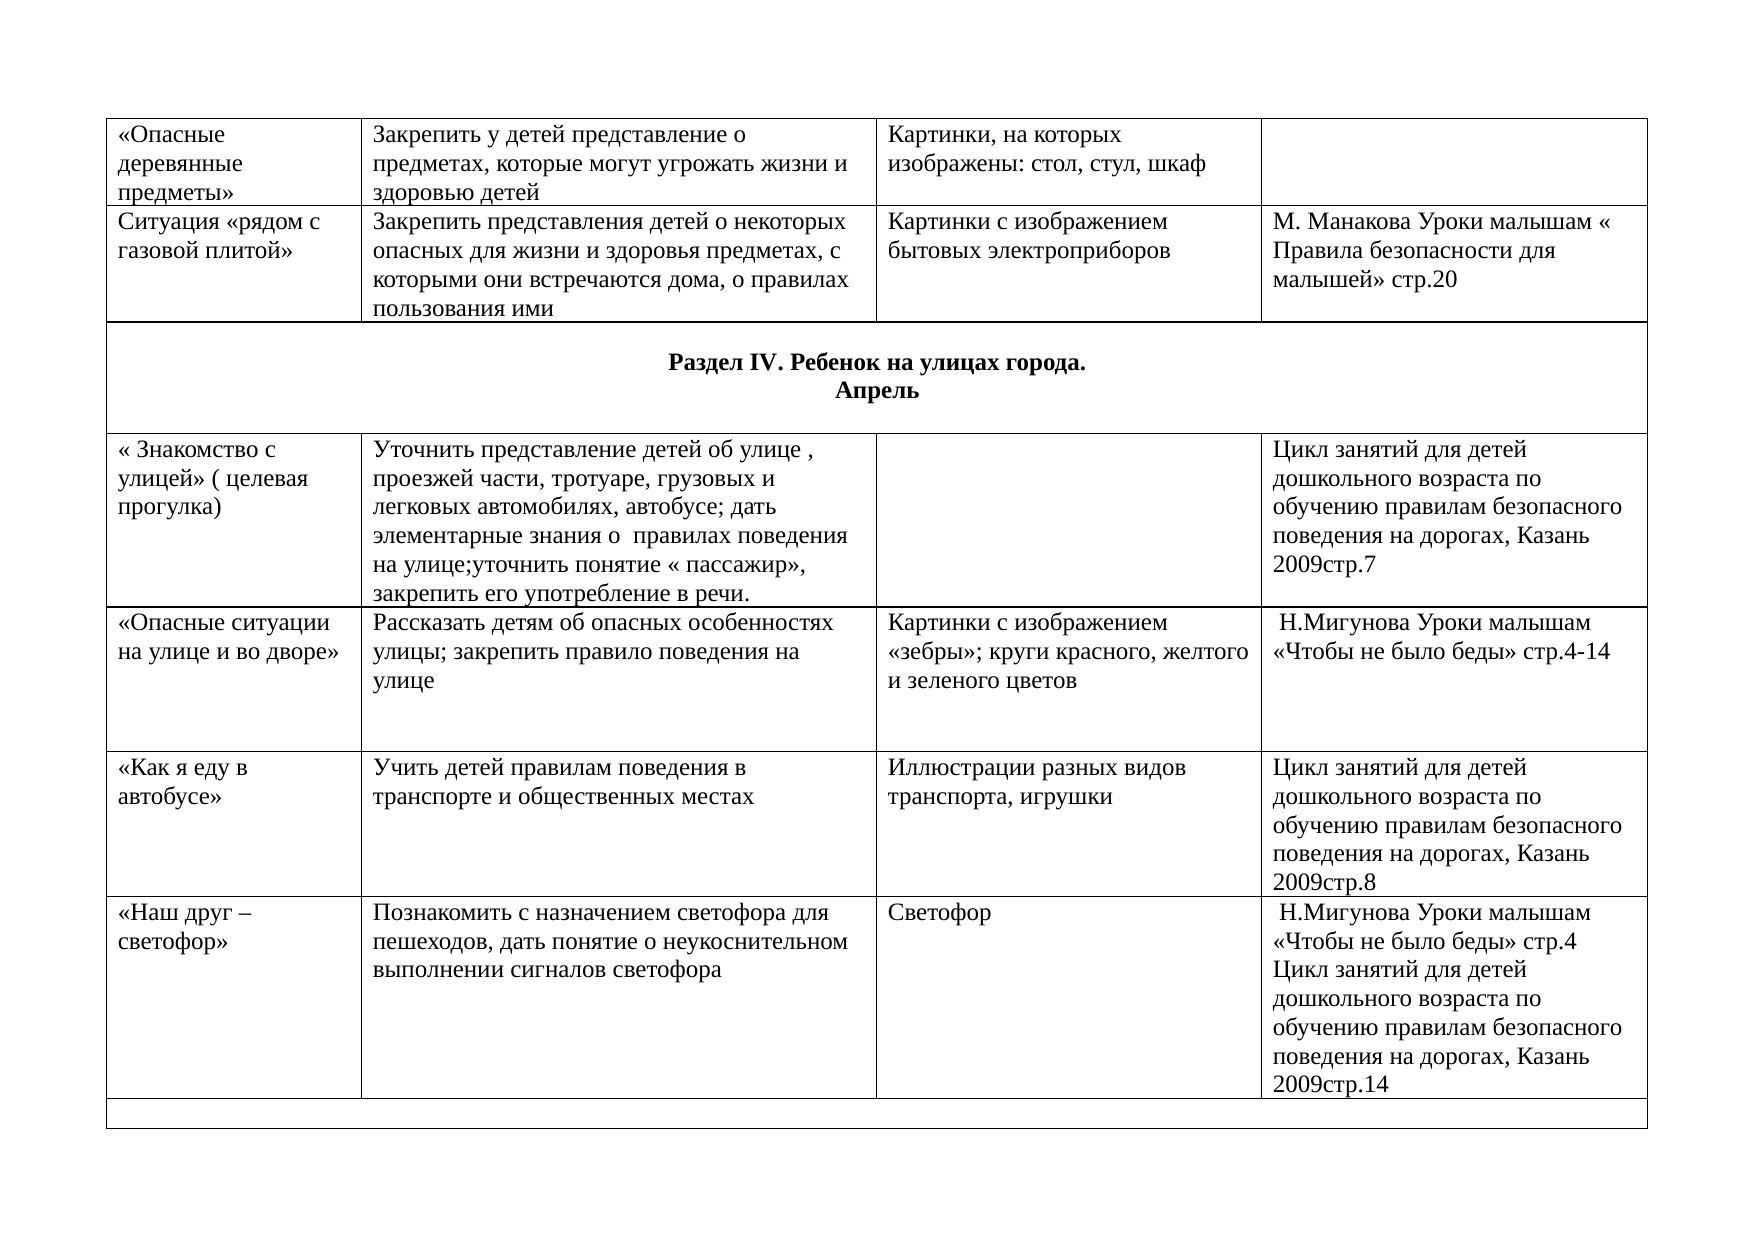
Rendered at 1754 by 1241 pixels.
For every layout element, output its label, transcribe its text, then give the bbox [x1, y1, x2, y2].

table_cell Картинки с изображением «зебры»; круги красного, желтого и зеленого цветов [877, 608, 1261, 751]
table_cell «Опасные ситуации на улице и во дворе» [107, 608, 361, 751]
table_cell Светофор [877, 897, 1261, 1098]
table_cell [1262, 119, 1647, 205]
table_cell Картинки с изображением бытовых электроприборов [877, 206, 1261, 321]
table_cell Закрепить представления детей о некоторых опасных для жизни и здоровья предметах, с которыми они встречаются дома, о правилах пользования ими [362, 206, 876, 321]
table_cell Н.Мигунова Уроки малышам «Чтобы не было беды» стр.4 Цикл занятий для детей дошкольного возраста по обучению правилам безопасного поведения на дорогах, Казань 2009стр.14 [1262, 897, 1647, 1098]
table_cell Ситуация «рядом с газовой плитой» [107, 206, 361, 321]
table_cell «Как я еду в автобусе» [107, 752, 361, 896]
table_cell Иллюстрации разных видов транспорта, игрушки [877, 752, 1261, 896]
table_cell Уточнить представление детей об улице , проезжей части, тротуаре, грузовых и легковых автомобилях, автобусе; дать элементарные знания о правилах поведения на улице;уточнить понятие « пассажир», закрепить его употребление в речи. [362, 434, 876, 606]
table_cell Н.Мигунова Уроки малышам «Чтобы не было беды» стр.4-14 [1262, 608, 1647, 751]
table_cell М. Манакова Уроки малышам « Правила безопасности для малышей» стр.20 [1262, 206, 1647, 321]
table_cell «Наш друг – светофор» [107, 897, 361, 1098]
table_cell Картинки, на которых изображены: стол, стул, шкаф [877, 119, 1261, 205]
table_cell Познакомить с назначением светофора для пешеходов, дать понятие о неукоснительном выполнении сигналов светофора [362, 897, 876, 1098]
table_cell «Опасные деревянные предметы» [107, 119, 361, 205]
table_cell [877, 434, 1261, 606]
table_cell [107, 1099, 1647, 1128]
table_cell Учить детей правилам поведения в транспорте и общественных местах [362, 752, 876, 896]
table_cell Рассказать детям об опасных особенностях улицы; закрепить правило поведения на улице [362, 608, 876, 751]
table_cell Раздел IV. Ребенок на улицах города. Апрель [107, 323, 1647, 433]
table_cell Цикл занятий для детей дошкольного возраста по обучению правилам безопасного поведения на дорогах, Казань 2009стр.8 [1262, 752, 1647, 896]
table_cell Цикл занятий для детей дошкольного возраста по обучению правилам безопасного поведения на дорогах, Казань 2009стр.7 [1262, 434, 1647, 606]
table_cell « Знакомство с улицей» ( целевая прогулка) [107, 434, 361, 606]
table_cell Закрепить у детей представление о предметах, которые могут угрожать жизни и здоровью детей [362, 119, 876, 205]
